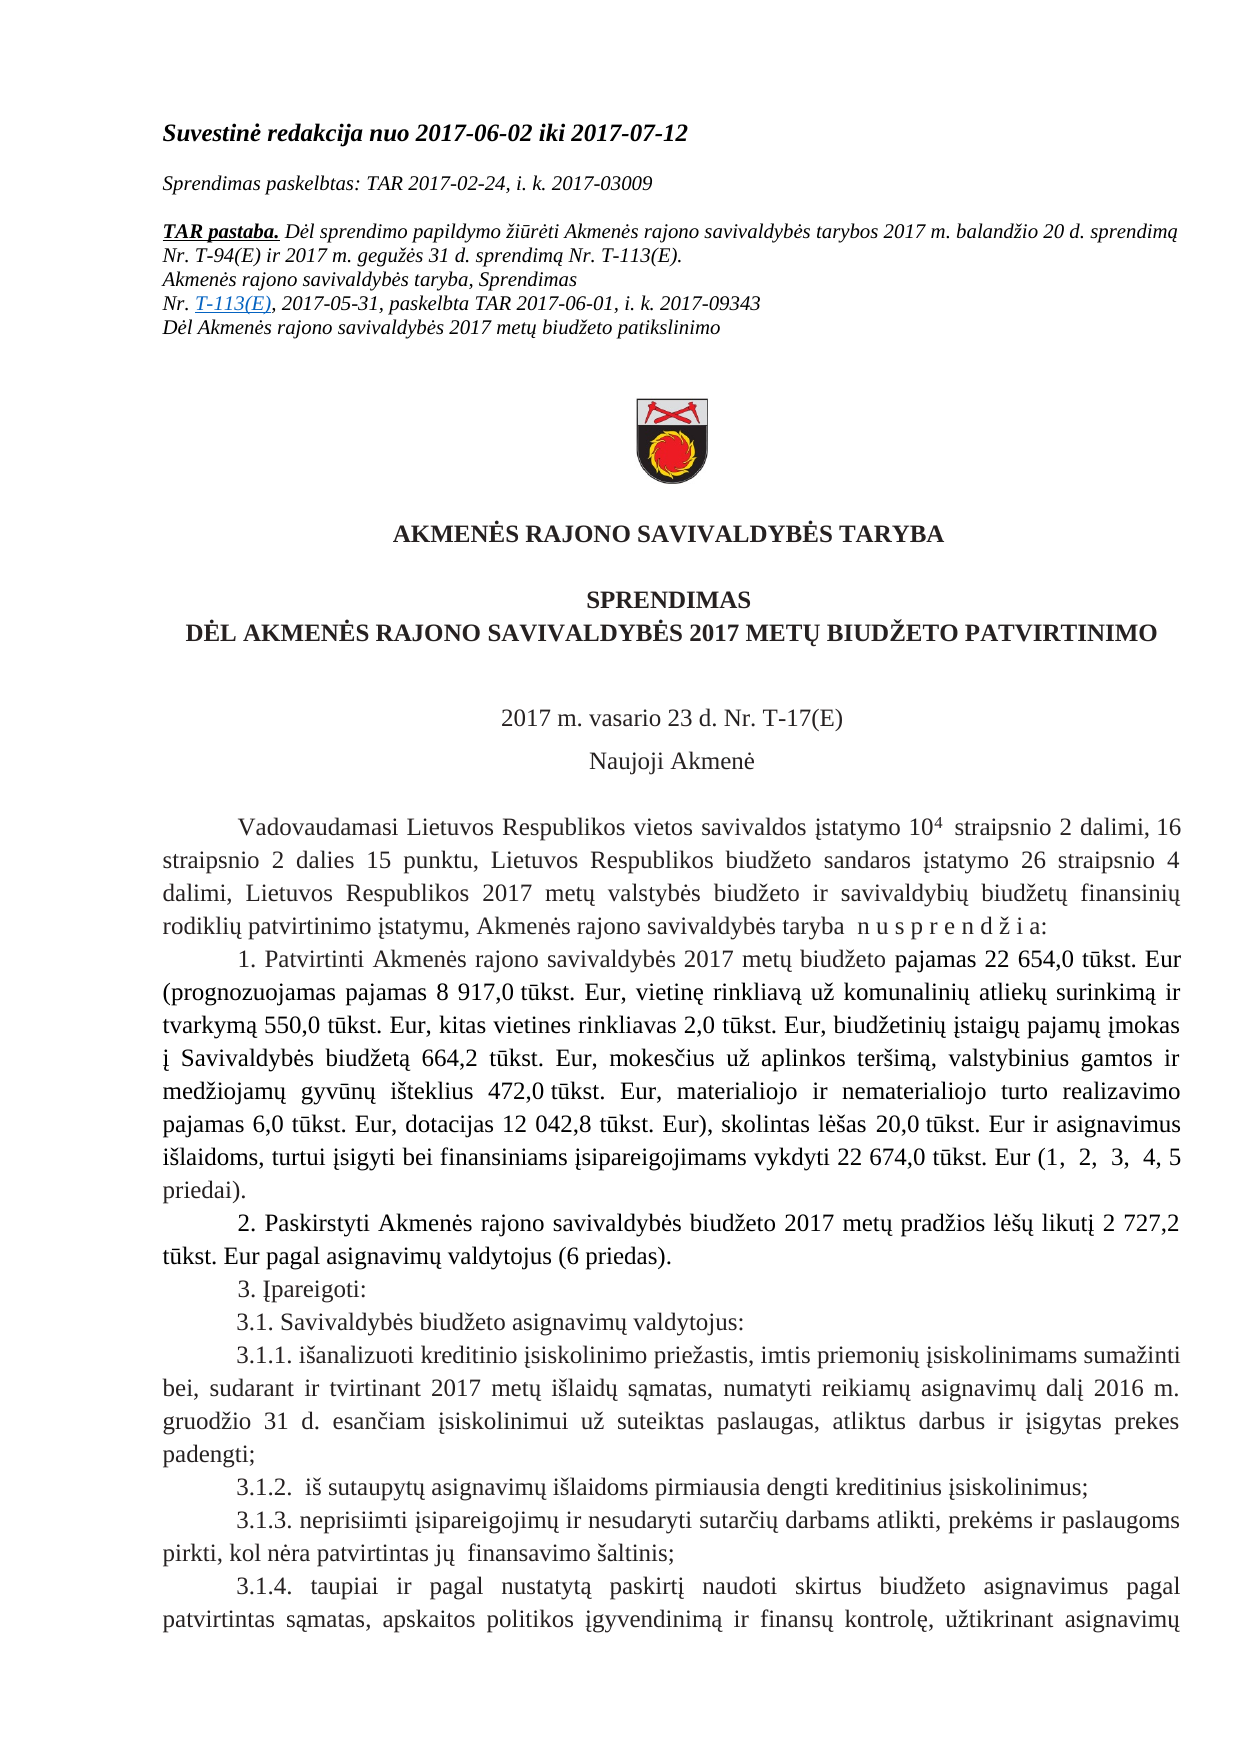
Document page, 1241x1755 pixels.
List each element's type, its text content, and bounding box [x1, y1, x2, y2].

text TAR pastaba. Dėl sprendimo papildymo žiūrėti Akmenės rajono savivaldybės tarybos 2017 m. balandžio 20 d. sprendimą Nr. T-94(E) ir 2017 m. gegužės 31 d. sprendimą Nr. T-113(E). [162, 219, 1181, 267]
text AKMENĖS RAJONO SAVIVALDYBĖS TARYBA [162, 519, 1181, 548]
text Suvestinė redakcija nuo 2017-06-02 iki 2017-07-12 [162, 118, 1181, 147]
text 2. Paskirstyti Akmenės rajono savivaldybės biudžeto 2017 metų pradžios lėšų likutį 2 727,2 tūkst. Eur pagal asignavimų valdytojus (6 priedas). [162, 1208, 1181, 1270]
text 1. Patvirtinti Akmenės rajono savivaldybės 2017 metų biudžeto pajamas 22 654,0 tūkst. Eur (prognozuojamas pajamas 8 917,0 tūkst. Eur, vietinę rinkliavą už komunalinių atliekų surinkimą ir tvarkymą 550,0 tūkst. Eur, kitas vietines rinkliavas 2,0 tūkst. Eur, biudžetinių įstaigų pajamų įmokas į Savivaldybės biudžetą 664,2 tūkst. Eur, mokesčius už aplinkos teršimą, valstybinius gamtos ir medžiojamų gyvūnų išteklius 472,0 tūkst. Eur, materialiojo ir nematerialiojo turto realizavimo pajamas 6,0 tūkst. Eur, dotacijas 12 042,8 tūkst. Eur), skolintas lėšas 20,0 tūkst. Eur ir asignavimus išlaidoms, turtui įsigyti bei finansiniams įsipareigojimams vykdyti 22 674,0 tūkst. Eur (1, 2, 3, 4, 5 priedai). [162, 944, 1181, 1204]
text 3.1.2. iš sutaupytų asignavimų išlaidoms pirmiausia dengti kreditinius įsiskolinimus; [162, 1472, 1181, 1501]
text 3. Įpareigoti: [162, 1274, 1181, 1303]
text 3.1.3. neprisiimti įsipareigojimų ir nesudaryti sutarčių darbams atlikti, prekėms ir paslaugoms pirkti, kol nėra patvirtintas jų finansavimo šaltinis; [162, 1505, 1181, 1567]
text Sprendimas paskelbtas: TAR 2017-02-24, i. k. 2017-03009 [162, 171, 1181, 195]
text 2017 m. vasario 23 d. Nr. T-17(E) [162, 703, 1181, 732]
text Naujoji Akmenė [162, 746, 1181, 775]
text 3.1. Savivaldybės biudžeto asignavimų valdytojus: [162, 1307, 1181, 1336]
text Akmenės rajono savivaldybės taryba, Sprendimas [162, 267, 1181, 291]
text SPRENDIMAS [162, 585, 1181, 614]
text 3.1.4. taupiai ir pagal nustatytą paskirtį naudoti skirtus biudžeto asignavimus pagal patvirtintas sąmatas, apskaitos politikos įgyvendinimą ir finansų kontrolę, užtikrinant asignavimų [162, 1571, 1181, 1633]
text 3.1.1. išanalizuoti kreditinio įsiskolinimo priežastis, imtis priemonių įsiskolinimams sumažinti bei, sudarant ir tvirtinant 2017 metų išlaidų sąmatas, numatyti reikiamų asignavimų dalį 2016 m. gruodžio 31 d. esančiam įsiskolinimui už suteiktas paslaugas, atliktus darbus ir įsigytas prekes padengti; [162, 1340, 1181, 1468]
text Nr. T-113(E), 2017-05-31, paskelbta TAR 2017-06-01, i. k. 2017-09343 [162, 291, 1181, 315]
text Vadovaudamasi Lietuvos Respublikos vietos savivaldos įstatymo 104 straipsnio 2 dalimi, 16 straipsnio 2 dalies 15 punktu, Lietuvos Respublikos biudžeto sandaros įstatymo 26 straipsnio 4 dalimi, Lietuvos Respublikos 2017 metų valstybės biudžeto ir savivaldybių biudžetų finansinių rodiklių patvirtinimo įstatymu, Akmenės rajono savivaldybės taryba n u s p r e n d ž i a: [162, 812, 1181, 940]
text DĖL AKMENĖS RAJONO SAVIVALDYBĖS 2017 METŲ BIUDŽETO PATVIRTINIMO [162, 618, 1181, 647]
text Dėl Akmenės rajono savivaldybės 2017 metų biudžeto patikslinimo [162, 315, 1181, 339]
